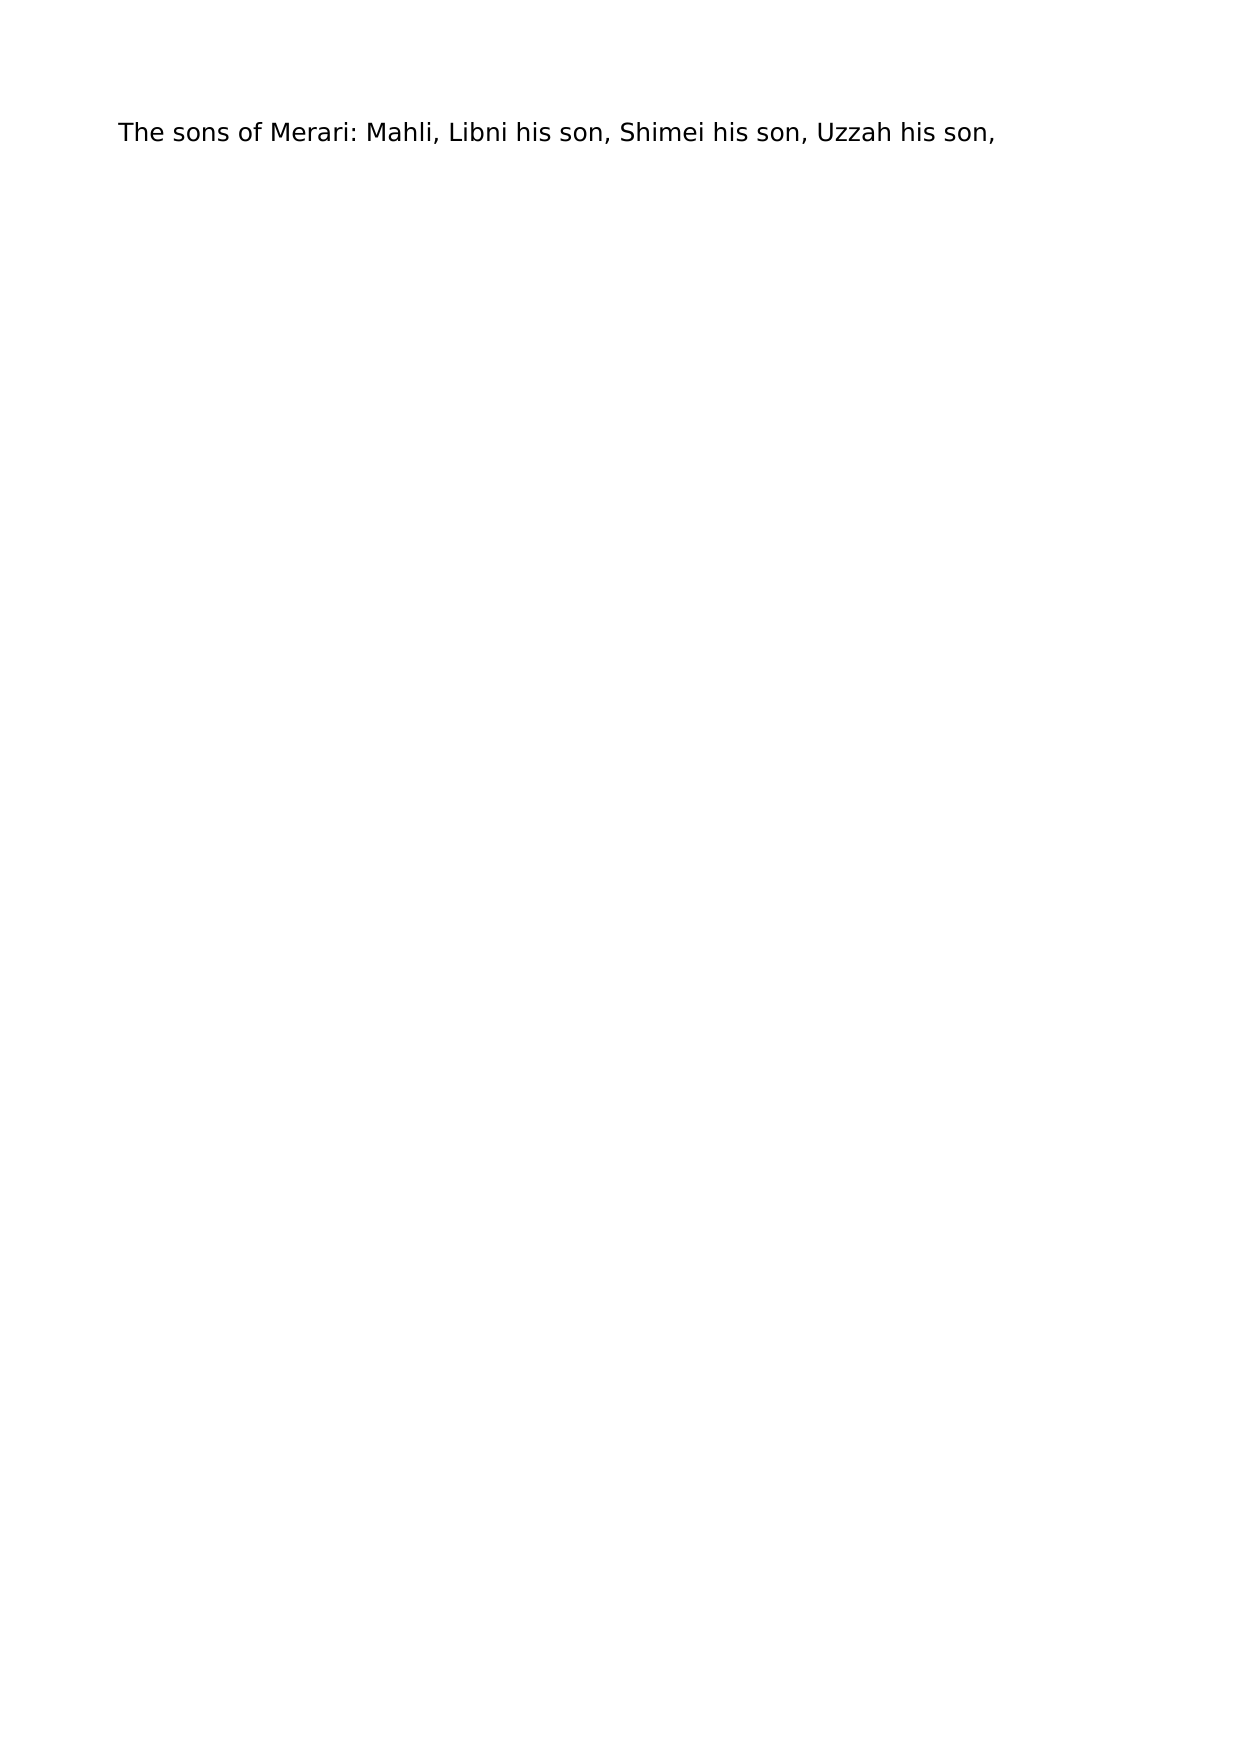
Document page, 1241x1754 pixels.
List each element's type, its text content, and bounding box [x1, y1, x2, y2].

text The sons of Merari: Mahli, Libni his son, Shimei his son, Uzzah his son, [118, 118, 1122, 147]
